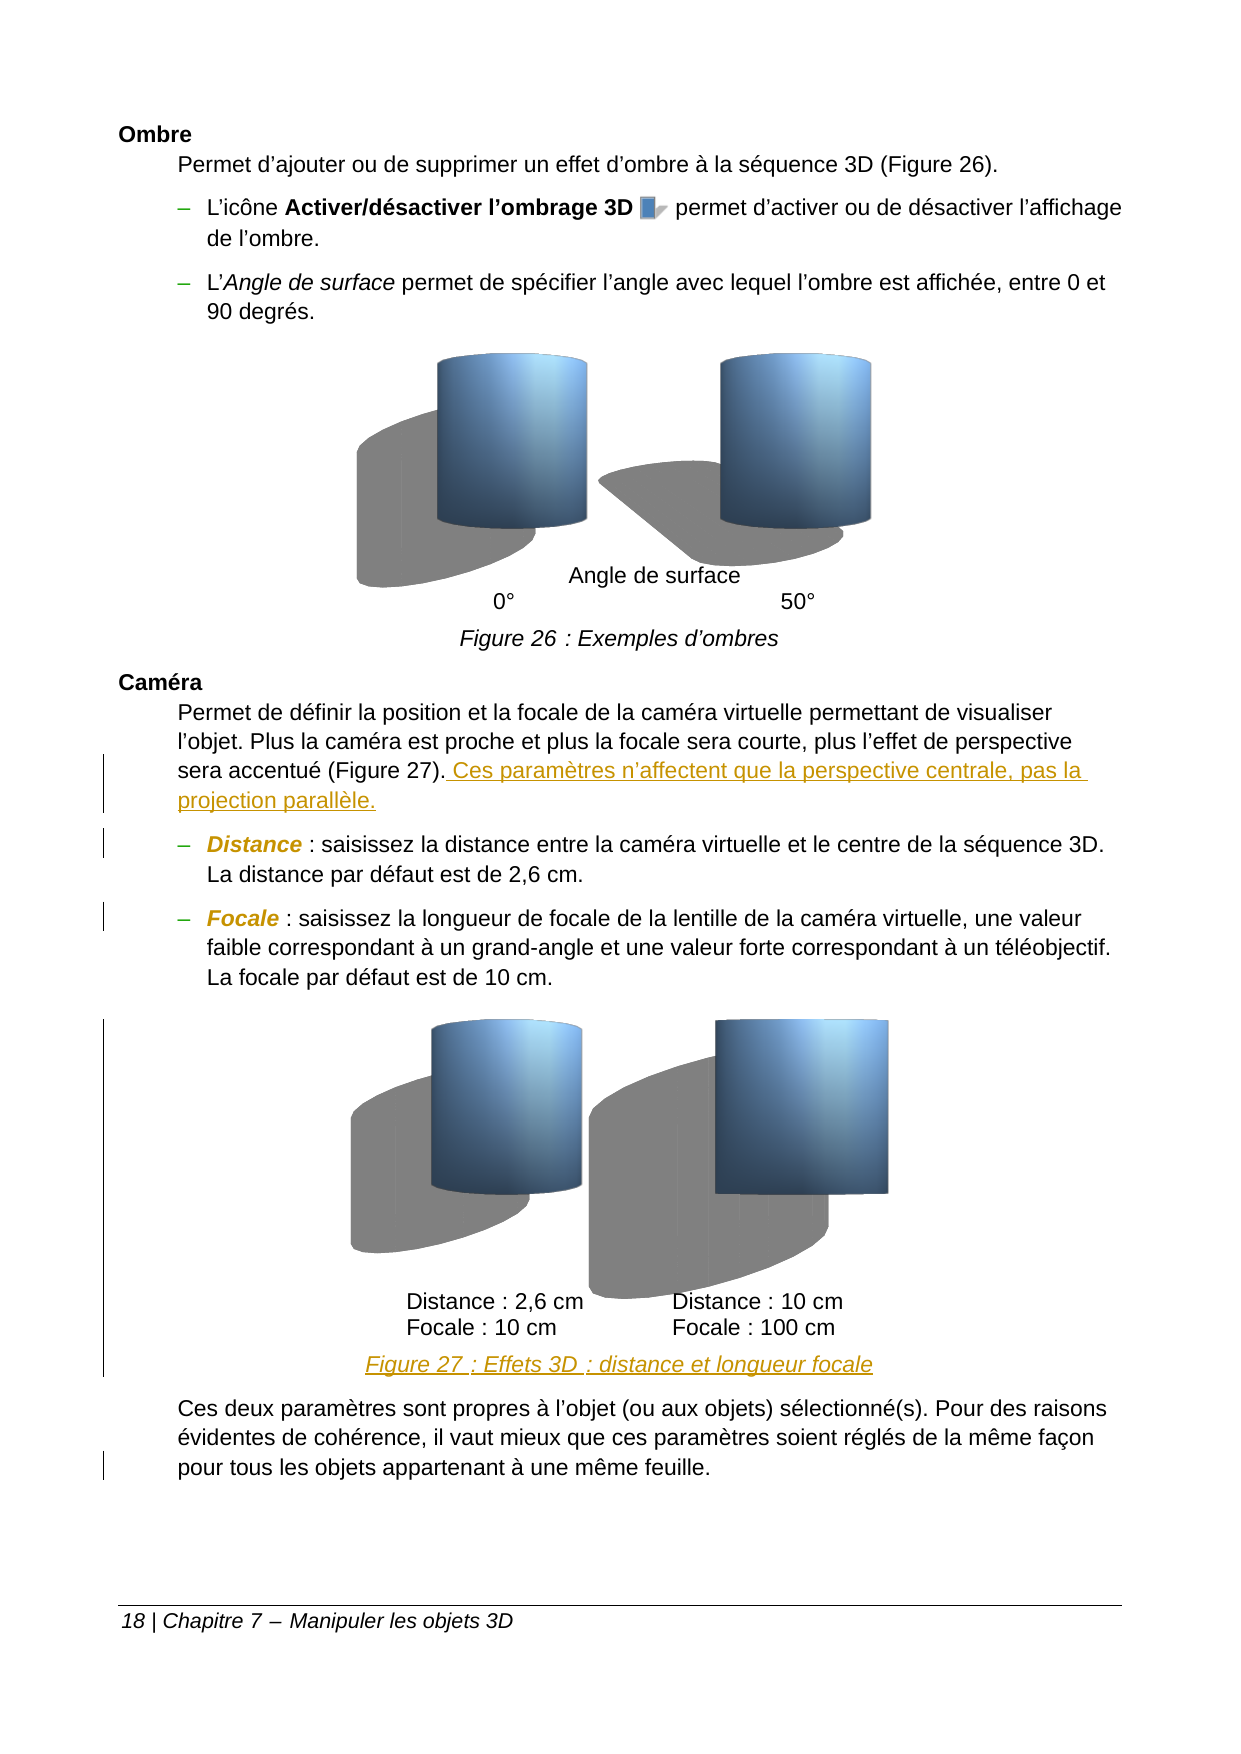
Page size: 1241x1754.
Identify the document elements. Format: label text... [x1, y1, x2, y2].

list L’Angle de surface permet de spécifier l’angle avec lequel l’ombre est affichée, entre 0 et 90 degrés. [177, 265, 1122, 324]
list Ces deux paramètres sont propres à l’objet (ou aux objets) sélectionné(s). Pour des raisons évidentes de cohérence, il vaut mieux que ces paramètres soient réglés de la même façon pour tous les objets appartenant à une même feuille. [177, 1392, 1122, 1480]
list L’icône Activer/désactiver l’ombrage 3D permet d’activer ou de désactiver l’affichage de l’ombre. [177, 192, 1122, 251]
list Distance : saisissez la distance entre la caméra virtuelle et le centre de la séquence 3D. La distance par défaut est de 2,6 cm. [177, 828, 1122, 887]
subtitle Caméra [118, 666, 1122, 695]
list Focale : saisissez la longueur de focale de la lentille de la caméra virtuelle, une valeur faible correspondant à un grand-angle et une valeur forte correspondant à un téléobjectif. La focale par défaut est de 10 cm. [177, 902, 1122, 990]
text Figure 27 : Effets 3D : distance et longueur focale [118, 1347, 1122, 1377]
text Figure 26 : Exemples d’ombres [118, 622, 1122, 651]
picture [639, 192, 669, 222]
list Permet de définir la position et la focale de la caméra virtuelle permettant de visualiser l’objet. Plus la caméra est proche et plus la focale sera courte, plus l’effet de perspective sera accentué (Figure 27). Ces paramètres n’affectent que la perspective centrale, pas la projection parallèle. [177, 695, 1122, 813]
subtitle Ombre [118, 118, 1122, 148]
list Permet d’ajouter ou de supprimer un effet d’ombre à la séquence 3D (Figure 26). [177, 148, 1122, 177]
